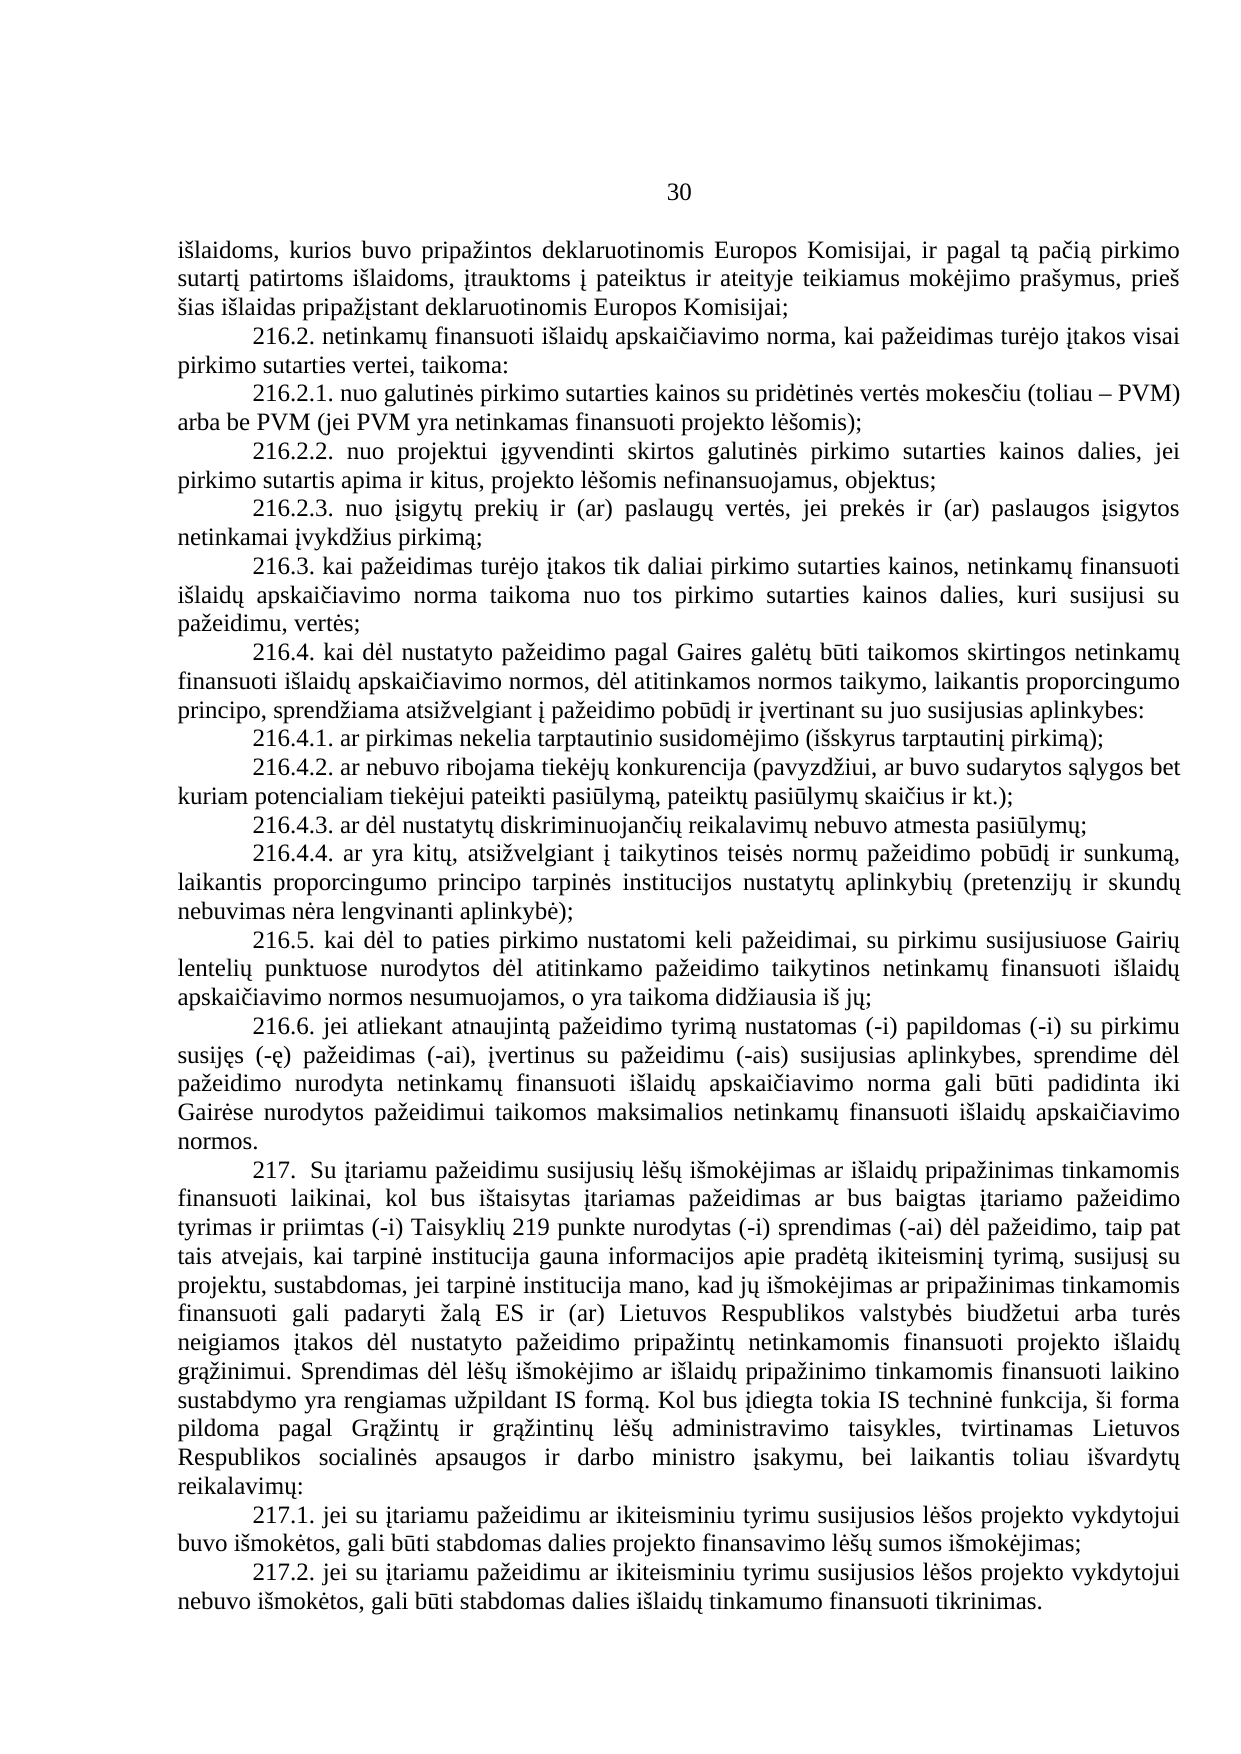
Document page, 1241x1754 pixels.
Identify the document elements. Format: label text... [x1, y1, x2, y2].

text 216.4.1. ar pirkimas nekelia tarptautinio susidomėjimo (išskyrus tarptautinį pirkimą); [177, 723, 1181, 752]
text 216.4. kai dėl nustatyto pažeidimo pagal Gaires galėtų būti taikomos skirtingos netinkamų finansuoti išlaidų apskaičiavimo normos, dėl atitinkamos normos taikymo, laikantis proporcingumo principo, sprendžiama atsižvelgiant į pažeidimo pobūdį ir įvertinant su juo susijusias aplinkybes: [177, 637, 1181, 723]
text 216.2.1. nuo galutinės pirkimo sutarties kainos su pridėtinės vertės mokesčiu (toliau – PVM) arba be PVM (jei PVM yra netinkamas finansuoti projekto lėšomis); [177, 378, 1181, 436]
text 217.1. jei su įtariamu pažeidimu ar ikiteisminiu tyrimu susijusios lėšos projekto vykdytojui buvo išmokėtos, gali būti stabdomas dalies projekto finansavimo lėšų sumos išmokėjimas; [177, 1500, 1181, 1557]
text 216.4.4. ar yra kitų, atsižvelgiant į taikytinos teisės normų pažeidimo pobūdį ir sunkumą, laikantis proporcingumo principo tarpinės institucijos nustatytų aplinkybių (pretenzijų ir skundų nebuvimas nėra lengvinanti aplinkybė); [177, 838, 1181, 925]
text 216.4.3. ar dėl nustatytų diskriminuojančių reikalavimų nebuvo atmesta pasiūlymų; [177, 810, 1181, 838]
text išlaidoms, kurios buvo pripažintos deklaruotinomis Europos Komisijai, ir pagal tą pačią pirkimo sutartį patirtoms išlaidoms, įtrauktoms į pateiktus ir ateityje teikiamus mokėjimo prašymus, prieš šias išlaidas pripažįstant deklaruotinomis Europos Komisijai; [177, 235, 1181, 321]
text 216.2. netinkamų finansuoti išlaidų apskaičiavimo norma, kai pažeidimas turėjo įtakos visai pirkimo sutarties vertei, taikoma: [177, 321, 1181, 378]
text 216.5. kai dėl to paties pirkimo nustatomi keli pažeidimai, su pirkimu susijusiuose Gairių lentelių punktuose nurodytos dėl atitinkamo pažeidimo taikytinos netinkamų finansuoti išlaidų apskaičiavimo normos nesumuojamos, o yra taikoma didžiausia iš jų; [177, 925, 1181, 1011]
text 216.4.2. ar nebuvo ribojama tiekėjų konkurencija (pavyzdžiui, ar buvo sudarytos sąlygos bet kuriam potencialiam tiekėjui pateikti pasiūlymą, pateiktų pasiūlymų skaičius ir kt.); [177, 752, 1181, 810]
text 216.2.3. nuo įsigytų prekių ir (ar) paslaugų vertės, jei prekės ir (ar) paslaugos įsigytos netinkamai įvykdžius pirkimą; [177, 493, 1181, 551]
text 216.2.2. nuo projektui įgyvendinti skirtos galutinės pirkimo sutarties kainos dalies, jei pirkimo sutartis apima ir kitus, projekto lėšomis nefinansuojamus, objektus; [177, 436, 1181, 493]
text 217. Su įtariamu pažeidimu susijusių lėšų išmokėjimas ar išlaidų pripažinimas tinkamomis finansuoti laikinai, kol bus ištaisytas įtariamas pažeidimas ar bus baigtas įtariamo pažeidimo tyrimas ir priimtas (-i) Taisyklių 219 punkte nurodytas (-i) sprendimas (-ai) dėl pažeidimo, taip pat tais atvejais, kai tarpinė institucija gauna informacijos apie pradėtą ikiteisminį tyrimą, susijusį su projektu, sustabdomas, jei tarpinė institucija mano, kad jų išmokėjimas ar pripažinimas tinkamomis finansuoti gali padaryti žalą ES ir (ar) Lietuvos Respublikos valstybės biudžetui arba turės neigiamos įtakos dėl nustatyto pažeidimo pripažintų netinkamomis finansuoti projekto išlaidų grąžinimui. Sprendimas dėl lėšų išmokėjimo ar išlaidų pripažinimo tinkamomis finansuoti laikino sustabdymo yra rengiamas užpildant IS formą. Kol bus įdiegta tokia IS techninė funkcija, ši forma pildoma pagal Grąžintų ir grąžintinų lėšų administravimo taisykles, tvirtinamas Lietuvos Respublikos socialinės apsaugos ir darbo ministro įsakymu, bei laikantis toliau išvardytų reikalavimų: [177, 1155, 1181, 1500]
text 216.6. jei atliekant atnaujintą pažeidimo tyrimą nustatomas (-i) papildomas (-i) su pirkimu susijęs (-ę) pažeidimas (-ai), įvertinus su pažeidimu (-ais) susijusias aplinkybes, sprendime dėl pažeidimo nurodyta netinkamų finansuoti išlaidų apskaičiavimo norma gali būti padidinta iki Gairėse nurodytos pažeidimui taikomos maksimalios netinkamų finansuoti išlaidų apskaičiavimo normos. [177, 1011, 1181, 1155]
text 217.2. jei su įtariamu pažeidimu ar ikiteisminiu tyrimu susijusios lėšos projekto vykdytojui nebuvo išmokėtos, gali būti stabdomas dalies išlaidų tinkamumo finansuoti tikrinimas. [177, 1557, 1181, 1615]
text 216.3. kai pažeidimas turėjo įtakos tik daliai pirkimo sutarties kainos, netinkamų finansuoti išlaidų apskaičiavimo norma taikoma nuo tos pirkimo sutarties kainos dalies, kuri susijusi su pažeidimu, vertės; [177, 551, 1181, 637]
